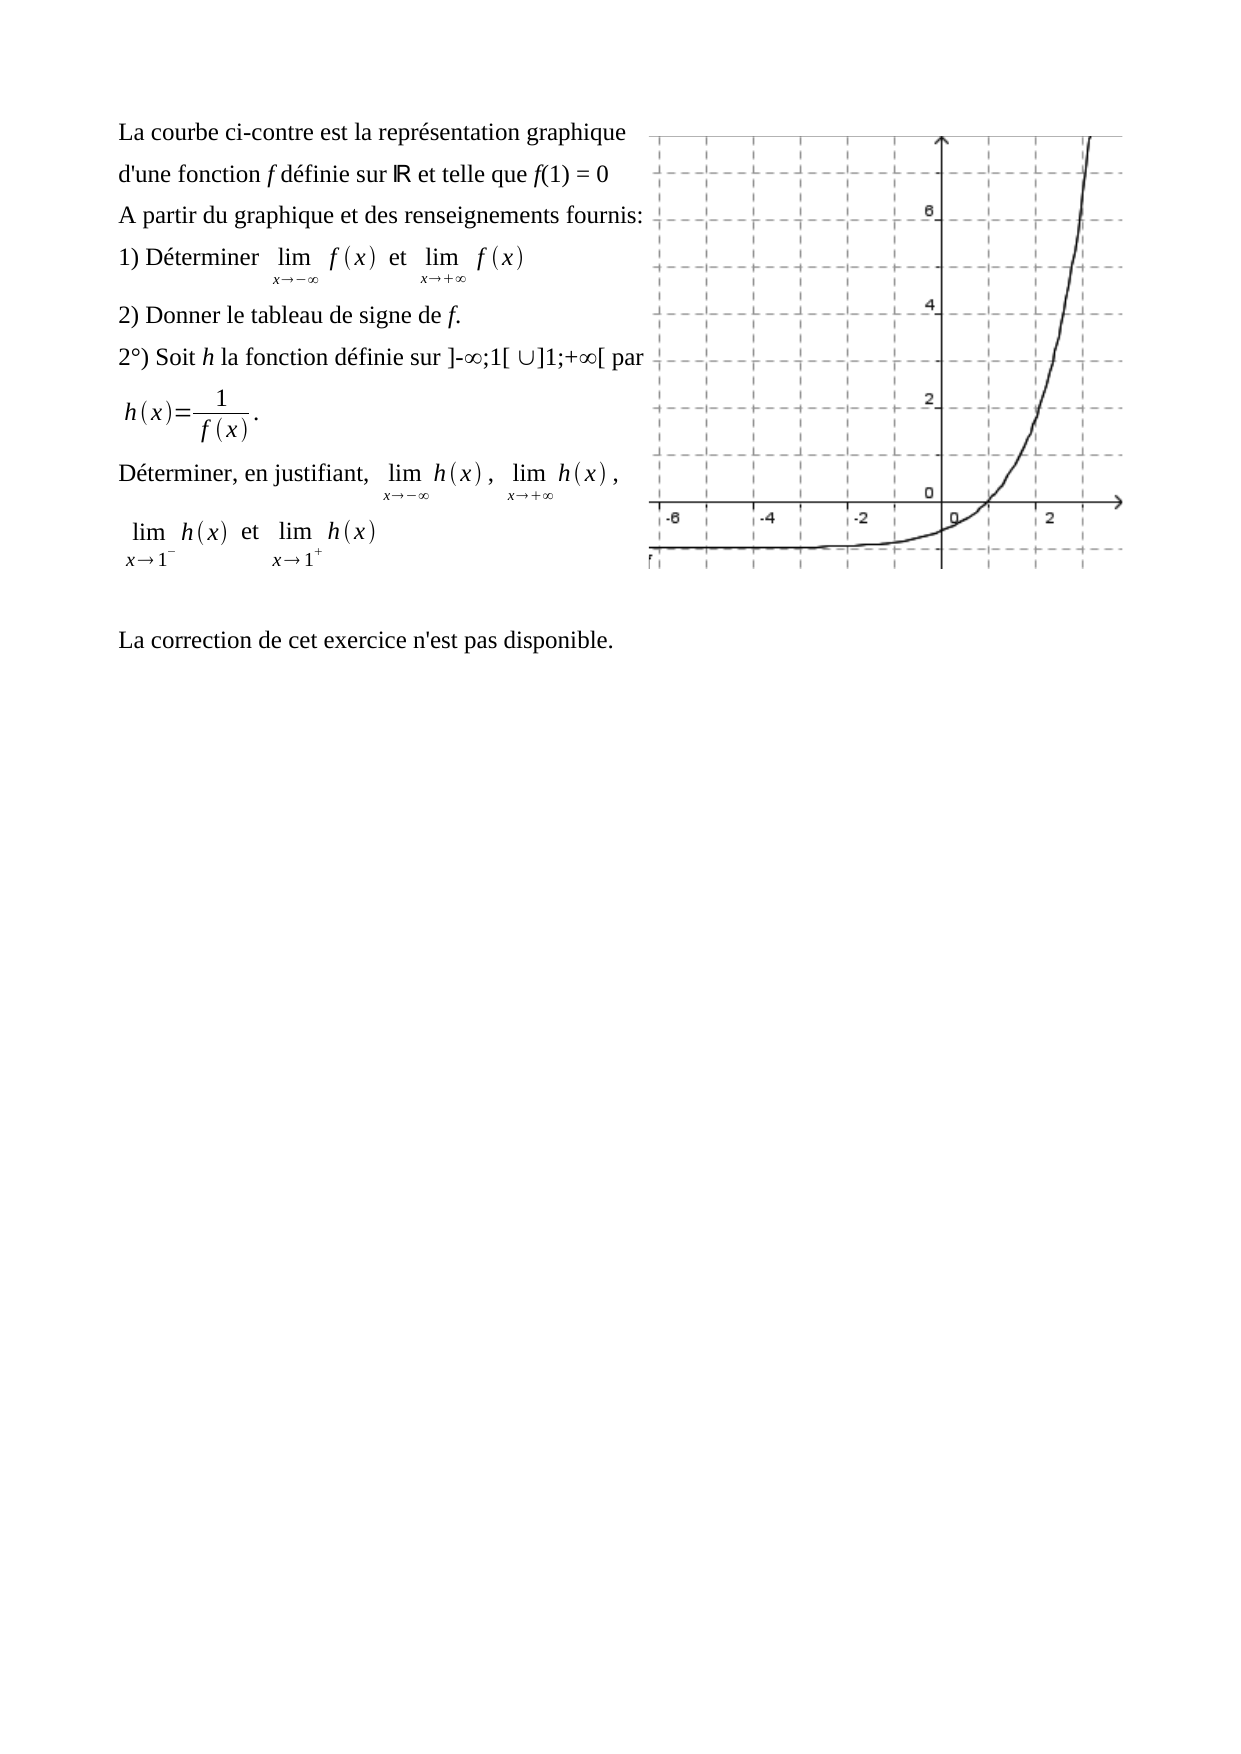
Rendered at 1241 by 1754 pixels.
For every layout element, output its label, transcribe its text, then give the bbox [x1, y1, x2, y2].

text 2) Donner le tableau de signe de f. [118, 302, 648, 329]
text La correction de cet exercice n'est pas disponible. [118, 626, 1122, 654]
text La courbe ci-contre est la représentation graphique d'une fonction f définie sur ℝ et telle que f(1) = 0 [118, 118, 1122, 187]
text 2°) Soit h la fonction définie sur ]-∞;1[ ∪]1;+∞[ par [118, 343, 648, 445]
text Déterminer, en justifiant, , , et [118, 459, 1122, 571]
text 1) Déterminer et [118, 243, 648, 288]
text A partir du graphique et des renseignements fournis: [118, 201, 648, 229]
